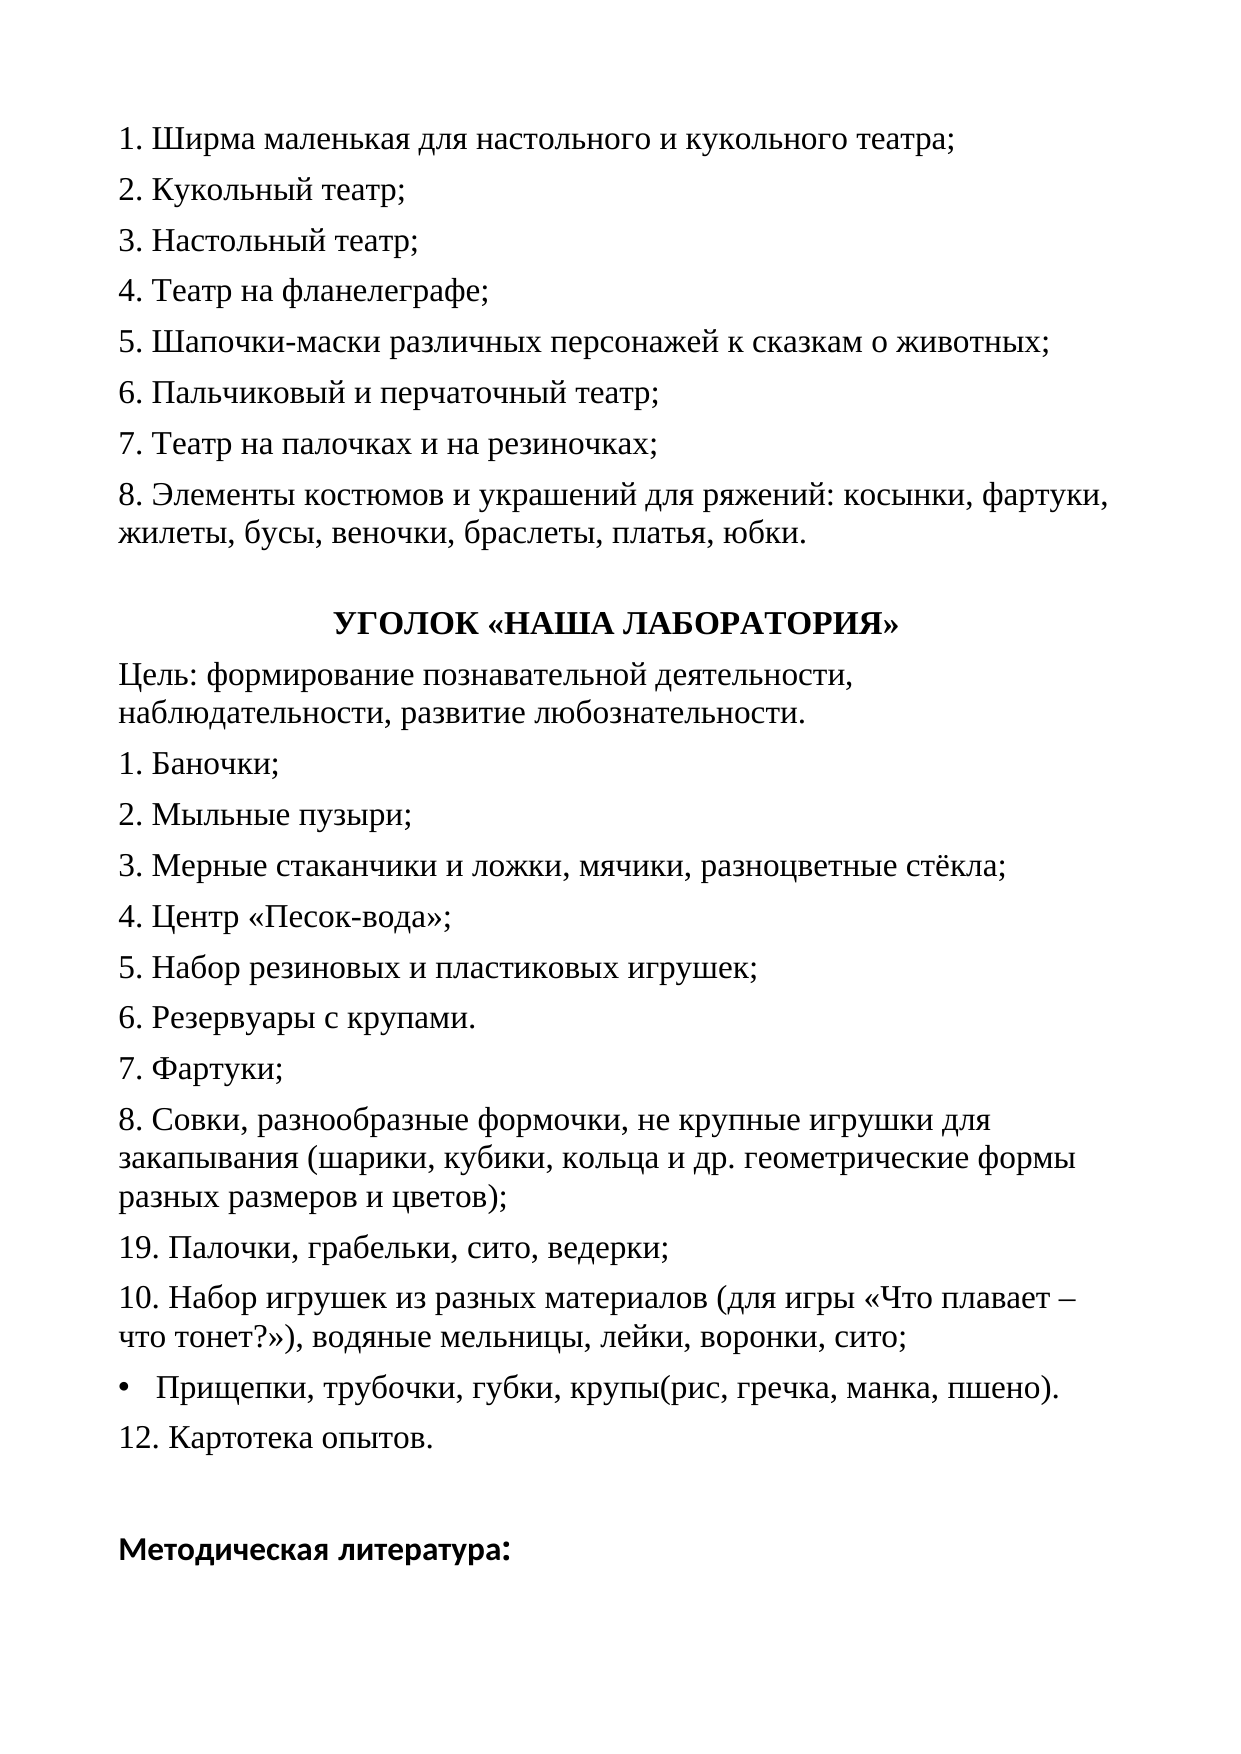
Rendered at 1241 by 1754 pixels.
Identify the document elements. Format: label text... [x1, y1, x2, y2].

text 4. Центр «Песок-вода»; [118, 896, 1122, 934]
text Методическая литература: [118, 1525, 1122, 1570]
text 7. Фартуки; [118, 1049, 1122, 1087]
text 4. Театр на фланелеграфе; [118, 271, 1122, 309]
text 8. Совки, разнообразные формочки, не крупные игрушки для закапывания (шарики, кубики, кольца и др. геометрические формы разных размеров и цветов); [118, 1099, 1122, 1214]
text 12. Картотека опытов. [118, 1418, 1122, 1456]
text 2. Кукольный театр; [118, 169, 1122, 207]
text 19. Палочки, грабельки, сито, ведерки; [118, 1227, 1122, 1265]
text 6. Пальчиковый и перчаточный театр; [118, 372, 1122, 411]
text УГОЛОК «НАША ЛАБОРАТОРИЯ» [118, 604, 1122, 642]
text 3. Настольный театр; [118, 220, 1122, 258]
text 5. Набор резиновых и пластиковых игрушек; [118, 947, 1122, 985]
list Прищепки, трубочки, губки, крупы(рис, гречка, манка, пшено). [81, 1367, 1122, 1405]
text 3. Мерные стаканчики и ложки, мячики, разноцветные стёкла; [118, 845, 1122, 884]
text 7. Театр на палочках и на резиночках; [118, 423, 1122, 461]
text 2. Мыльные пузыри; [118, 794, 1122, 833]
text 1. Ширма маленькая для настольного и кукольного театра; [118, 118, 1122, 156]
text 1. Баночки; [118, 744, 1122, 782]
text 5. Шапочки-маски различных персонажей к сказкам о животных; [118, 321, 1122, 360]
text Цель: формирование познавательной деятельности, наблюдательности, развитие любознательности. [118, 654, 1122, 731]
text 10. Набор игрушек из разных материалов (для игры «Что плавает – что тонет?»), водяные мельницы, лейки, воронки, сито; [118, 1278, 1122, 1354]
text 6. Резервуары с крупами. [118, 998, 1122, 1036]
text 8. Элементы костюмов и украшений для ряжений: косынки, фартуки, жилеты, бусы, веночки, браслеты, платья, юбки. [118, 474, 1122, 551]
